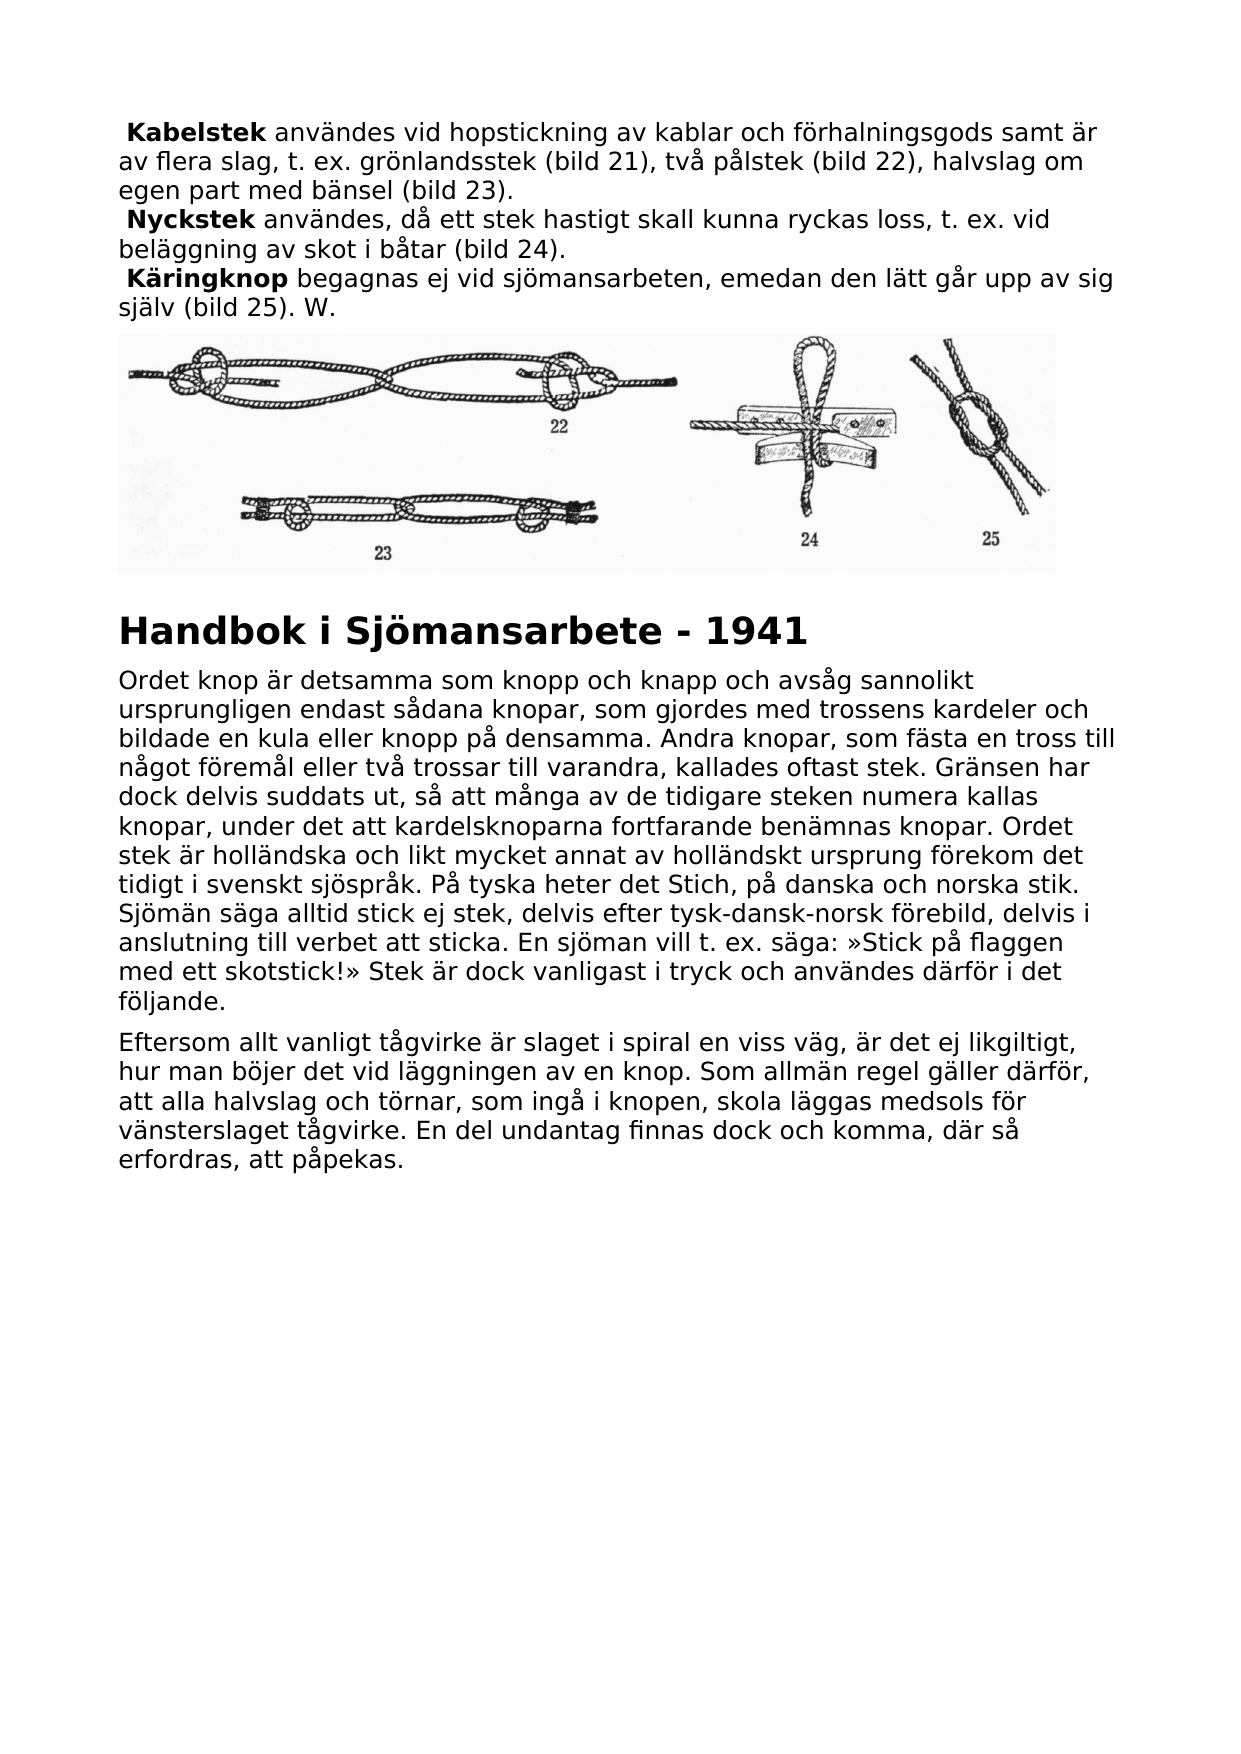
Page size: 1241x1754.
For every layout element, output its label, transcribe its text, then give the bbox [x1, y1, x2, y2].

picture [118, 334, 1056, 573]
text Kabelstek användes vid hopstickning av kablar och förhalningsgods samt är av flera slag, t. ex. grönlandsstek (bild 21), två pålstek (bild 22), halvslag om egen part med bänsel (bild 23). Nyckstek användes, då ett stek hastigt skall kunna ryckas loss, t. ex. vid beläggning av skot i båtar (bild 24). Käringknop begagnas ej vid sjömansarbeten, emedan den lätt går upp av sig själv (bild 25). W. [118, 118, 1122, 322]
text Eftersom allt vanligt tågvirke är slaget i spiral en viss väg, är det ej likgiltigt, hur man böjer det vid läggningen av en knop. Som allmän regel gäller därför, att alla halvslag och törnar, som ingå i knopen, skola läggas medsols för vänsterslaget tågvirke. En del undantag finnas dock och komma, där så erfordras, att påpekas. [118, 1028, 1122, 1174]
subtitle Handbok i Sjömansarbete - 1941 [118, 610, 1122, 653]
text Ordet knop är detsamma som knopp och knapp och avsåg sannolikt ursprungligen endast sådana knopar, som gjordes med trossens kardeler och bildade en kula eller knopp på densamma. Andra knopar, som fästa en tross till något föremål eller två trossar till varandra, kallades oftast stek. Gränsen har dock delvis suddats ut, så att många av de tidigare steken numera kallas knopar, under det att kardelsknoparna fortfarande benämnas knopar. Ordet stek är holländska och likt mycket annat av holländskt ursprung förekom det tidigt i svenskt sjöspråk. På tyska heter det Stich, på danska och norska stik. Sjömän säga alltid stick ej stek, delvis efter tysk-dansk-norsk förebild, delvis i anslutning till verbet att sticka. En sjöman vill t. ex. säga: »Stick på flaggen med ett skotstick!» Stek är dock vanligast i tryck och användes därför i det följande. [118, 666, 1122, 1016]
